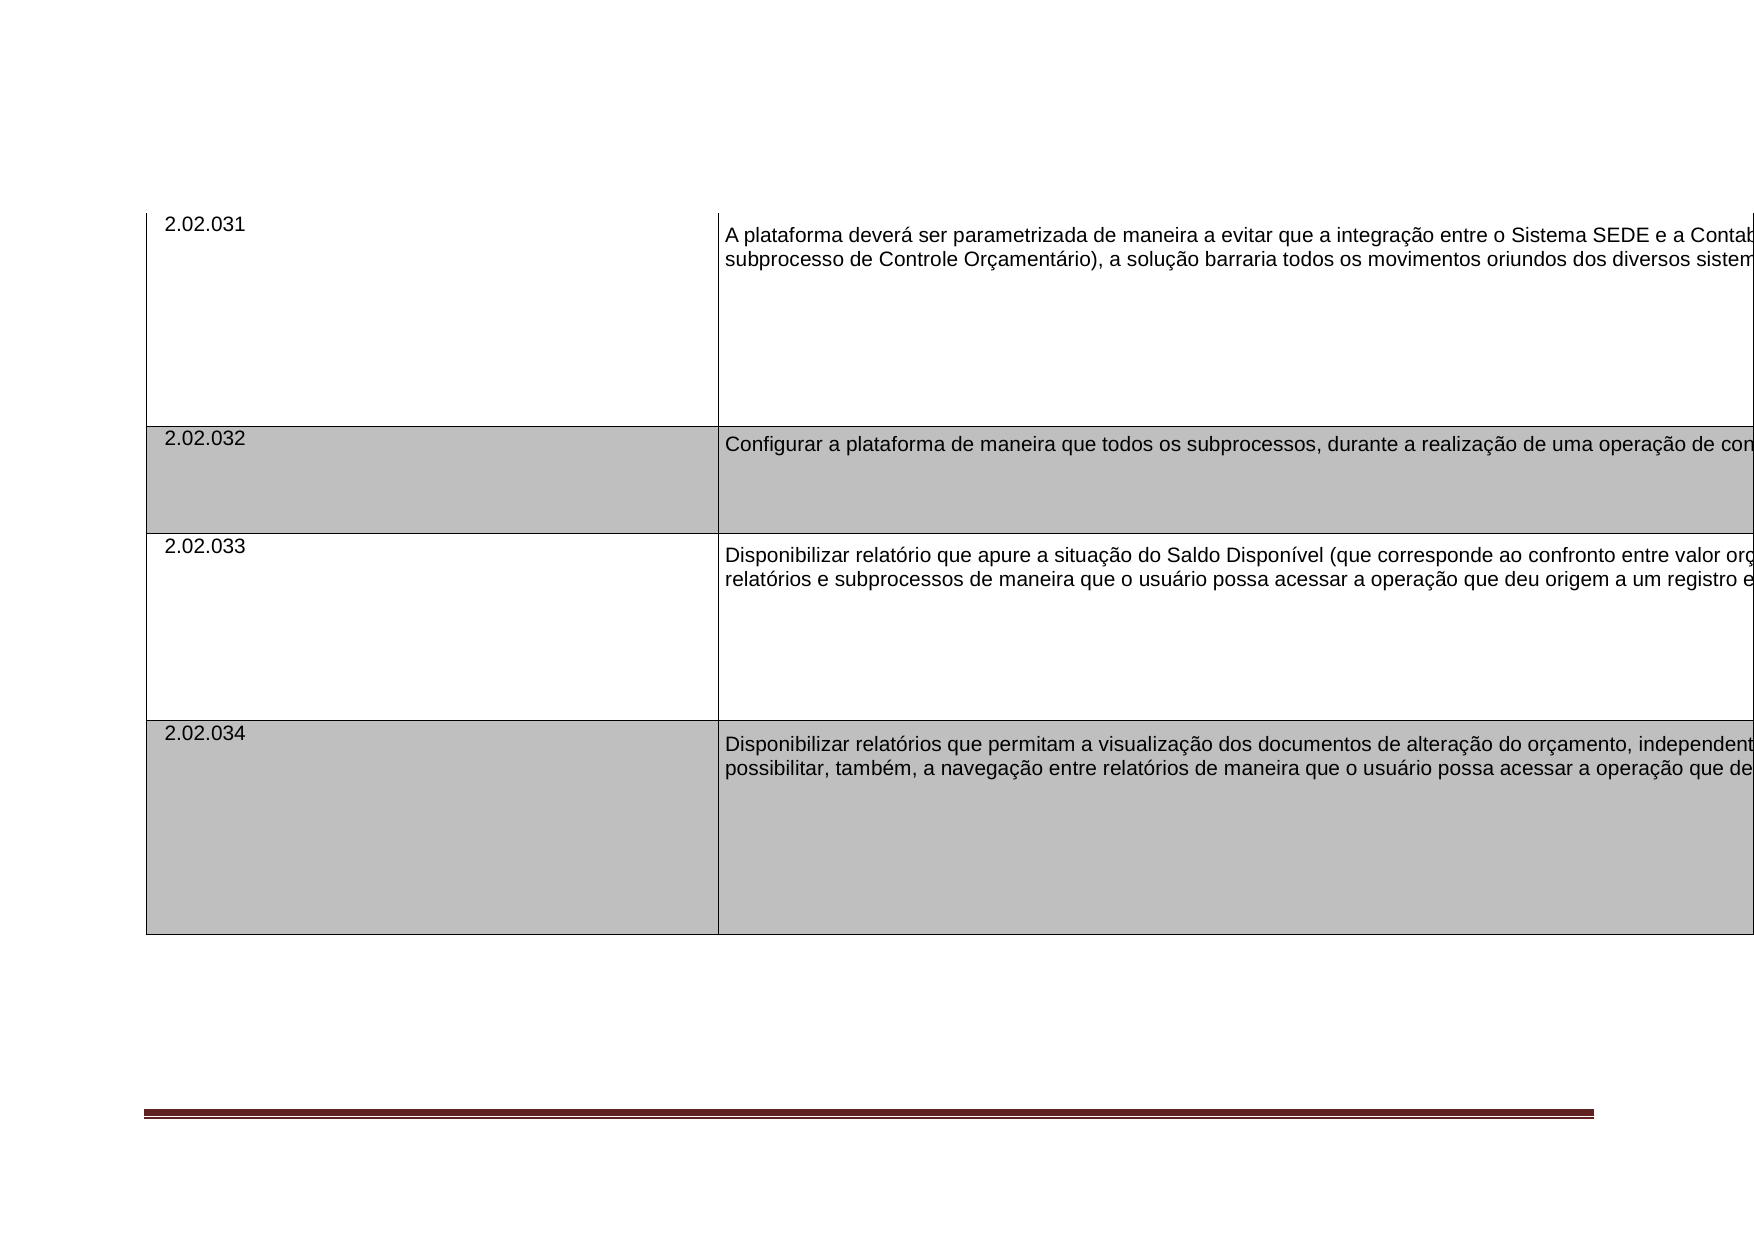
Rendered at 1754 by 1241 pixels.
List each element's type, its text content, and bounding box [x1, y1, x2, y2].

table_cell 2.02.034 [147, 721, 718, 934]
table_header 2.02.031 [147, 213, 718, 426]
table_cell Configurar a plataforma de maneira que todos os subprocessos, durante a realização de uma operação de consumo de orçamento (seja na forma de Reserva, Compromisso, Realizado e Pagamento), não excedam o valor do Saldo Disponível de Itens Orçamentários parametrizados como controláveis [719, 427, 1753, 533]
table_cell 2.02.033 [147, 534, 718, 720]
table_cell Disponibilizar relatórios que permitam a visualização dos documentos de alteração do orçamento, independentemente de serem estes decorrentes da integração entre os subprocessos de Controle Orçamentário e Planejamento Orçamentário, solicitações de transferências de dotação orçamentária ou outra modalidade prevista no desenho do processo. Os relatórios devem possibilitar, também, a navegação entre relatórios de maneira que o usuário possa acessar a operação que deu origem a um registro em análise [719, 721, 1753, 934]
table_cell 2.02.032 [147, 427, 718, 533]
table_header A plataforma deverá ser parametrizada de maneira a evitar que a integração entre o Sistema SEDE e a Contabilidade Bancária sofra qualquer impacto. As despesas que transitarem pela carga de dados do SEDE deverão estar vinculados a Itens Orçamentários não controláveis, pois ao impossibilitar qualquer operação de despesas pela ausência de Saldo Disponível (no subprocesso de Controle Orçamentário), a solução barraria todos os movimentos oriundos dos diversos sistemas legados do Banco, causando transtornos generalizados [719, 213, 1753, 426]
table_cell Disponibilizar relatório que apure a situação do Saldo Disponível (que corresponde ao confronto entre valor orçado e a soma das reservas, compromissos e realizações contábeis), por Item Orçamentário, Unidade Gestora de Itens Orçamentários e Programa de Orçamento (detalhado por mês e consolidado por ano). O relatório deve possibilitar, ainda, a navegação entre relatórios e subprocessos de maneira que o usuário possa acessar a operação que deu origem a um registro em análise [719, 534, 1753, 720]
